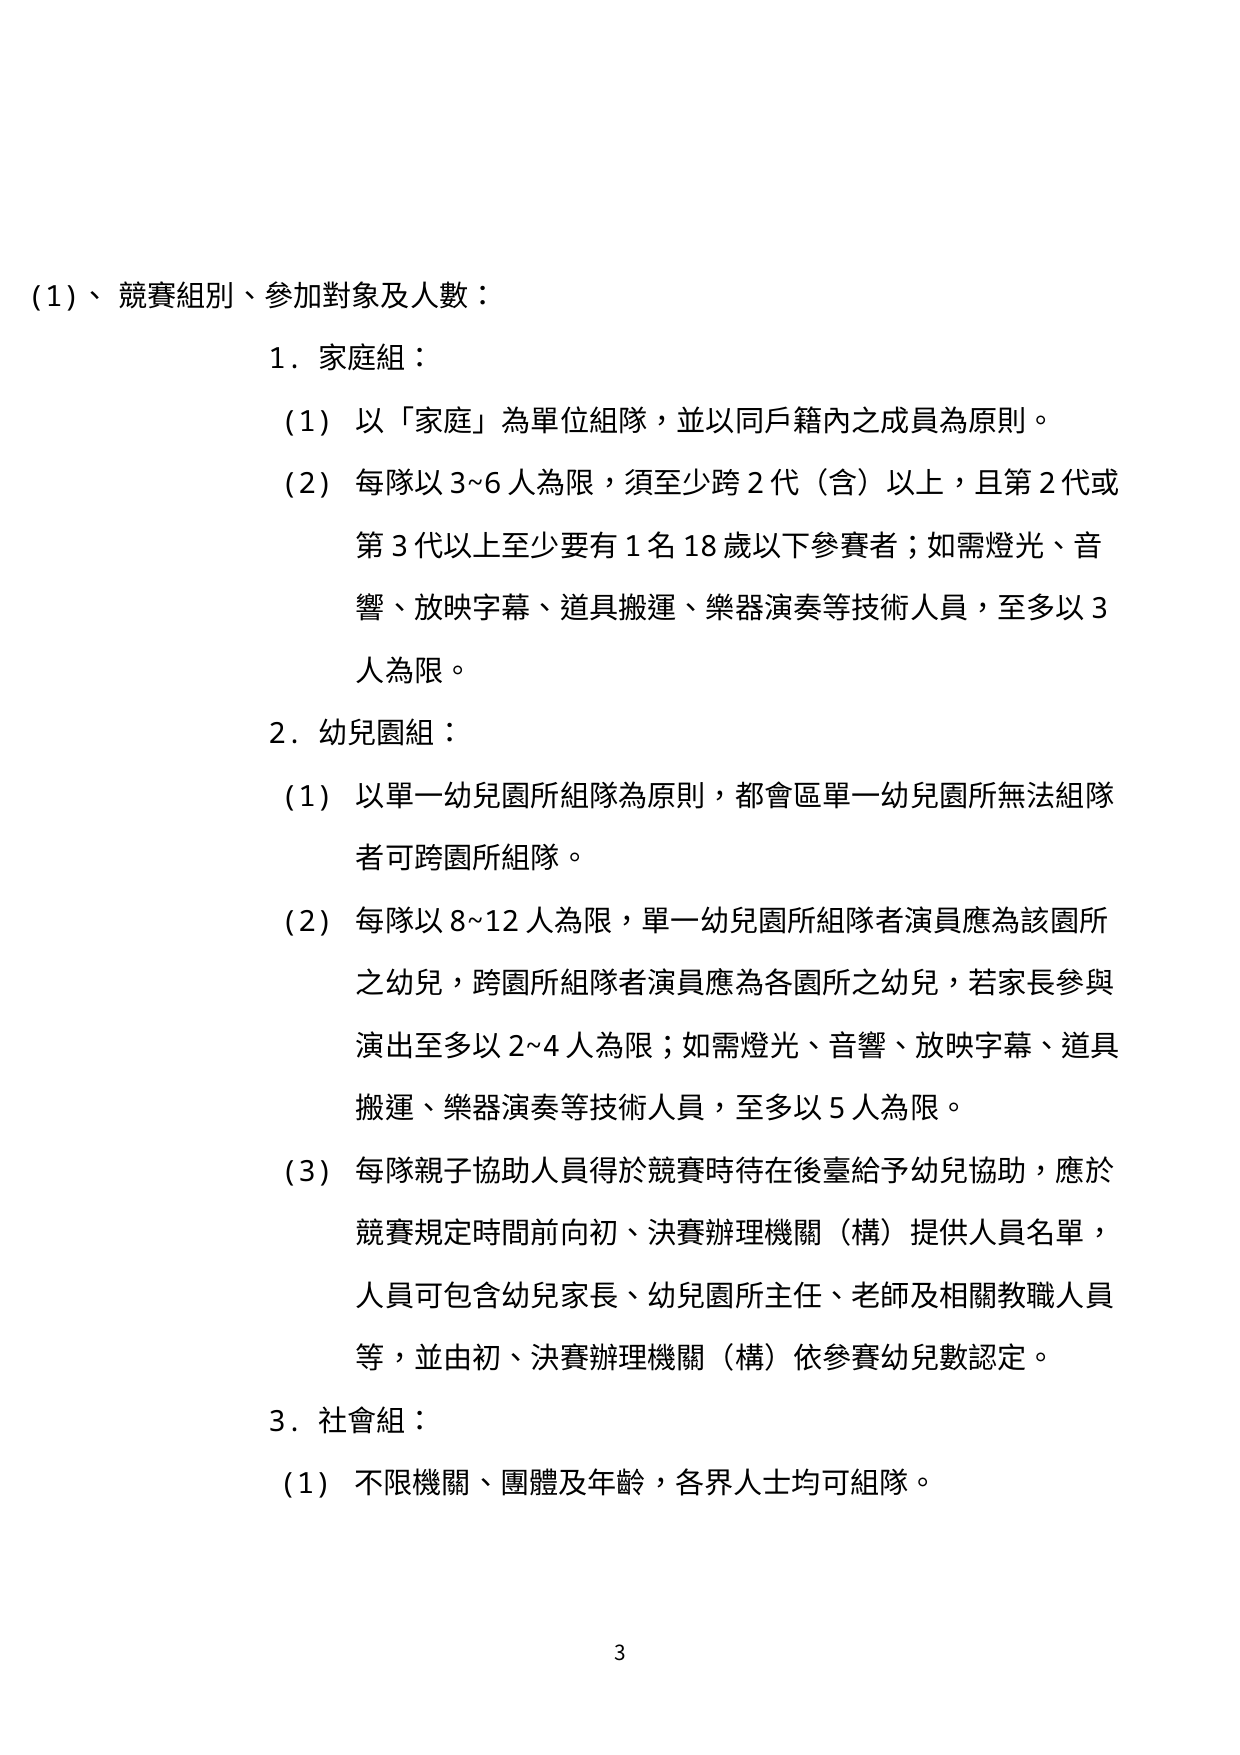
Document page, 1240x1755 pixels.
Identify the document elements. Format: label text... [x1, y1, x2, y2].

list 每隊親子協助人員得於競賽時待在後臺給予幼兒協助，應於競賽規定時間前向初、決賽辦理機關（構）提供人員名單，人員可包含幼兒家長、幼兒園所主任、老師及相關教職人員等，並由初、決賽辦理機關（構）依參賽幼兒數認定。 [281, 1127, 1121, 1377]
list 以單一幼兒園所組隊為原則，都會區單一幼兒園所無法組隊者可跨園所組隊。 [281, 752, 1121, 877]
list 家庭組： [268, 314, 1121, 377]
list 幼兒園組： [268, 689, 1121, 752]
list 競賽組別、參加對象及人數： [27, 252, 1121, 314]
list 社會組： [268, 1377, 1121, 1439]
list 每隊以3~6人為限，須至少跨2代（含）以上，且第2代或第3代以上至少要有1名18歲以下參賽者；如需燈光、音響、放映字幕、道具搬運、樂器演奏等技術人員，至多以3人為限。 [281, 439, 1121, 689]
list 不限機關、團體及年齡，各界人士均可組隊。 [279, 1439, 1121, 1502]
list 以「家庭」為單位組隊，並以同戶籍內之成員為原則。 [281, 377, 1121, 439]
list 每隊以8~12人為限，單一幼兒園所組隊者演員應為該園所之幼兒，跨園所組隊者演員應為各園所之幼兒，若家長參與演出至多以2~4人為限；如需燈光、音響、放映字幕、道具搬運、樂器演奏等技術人員，至多以5人為限。 [281, 877, 1121, 1127]
